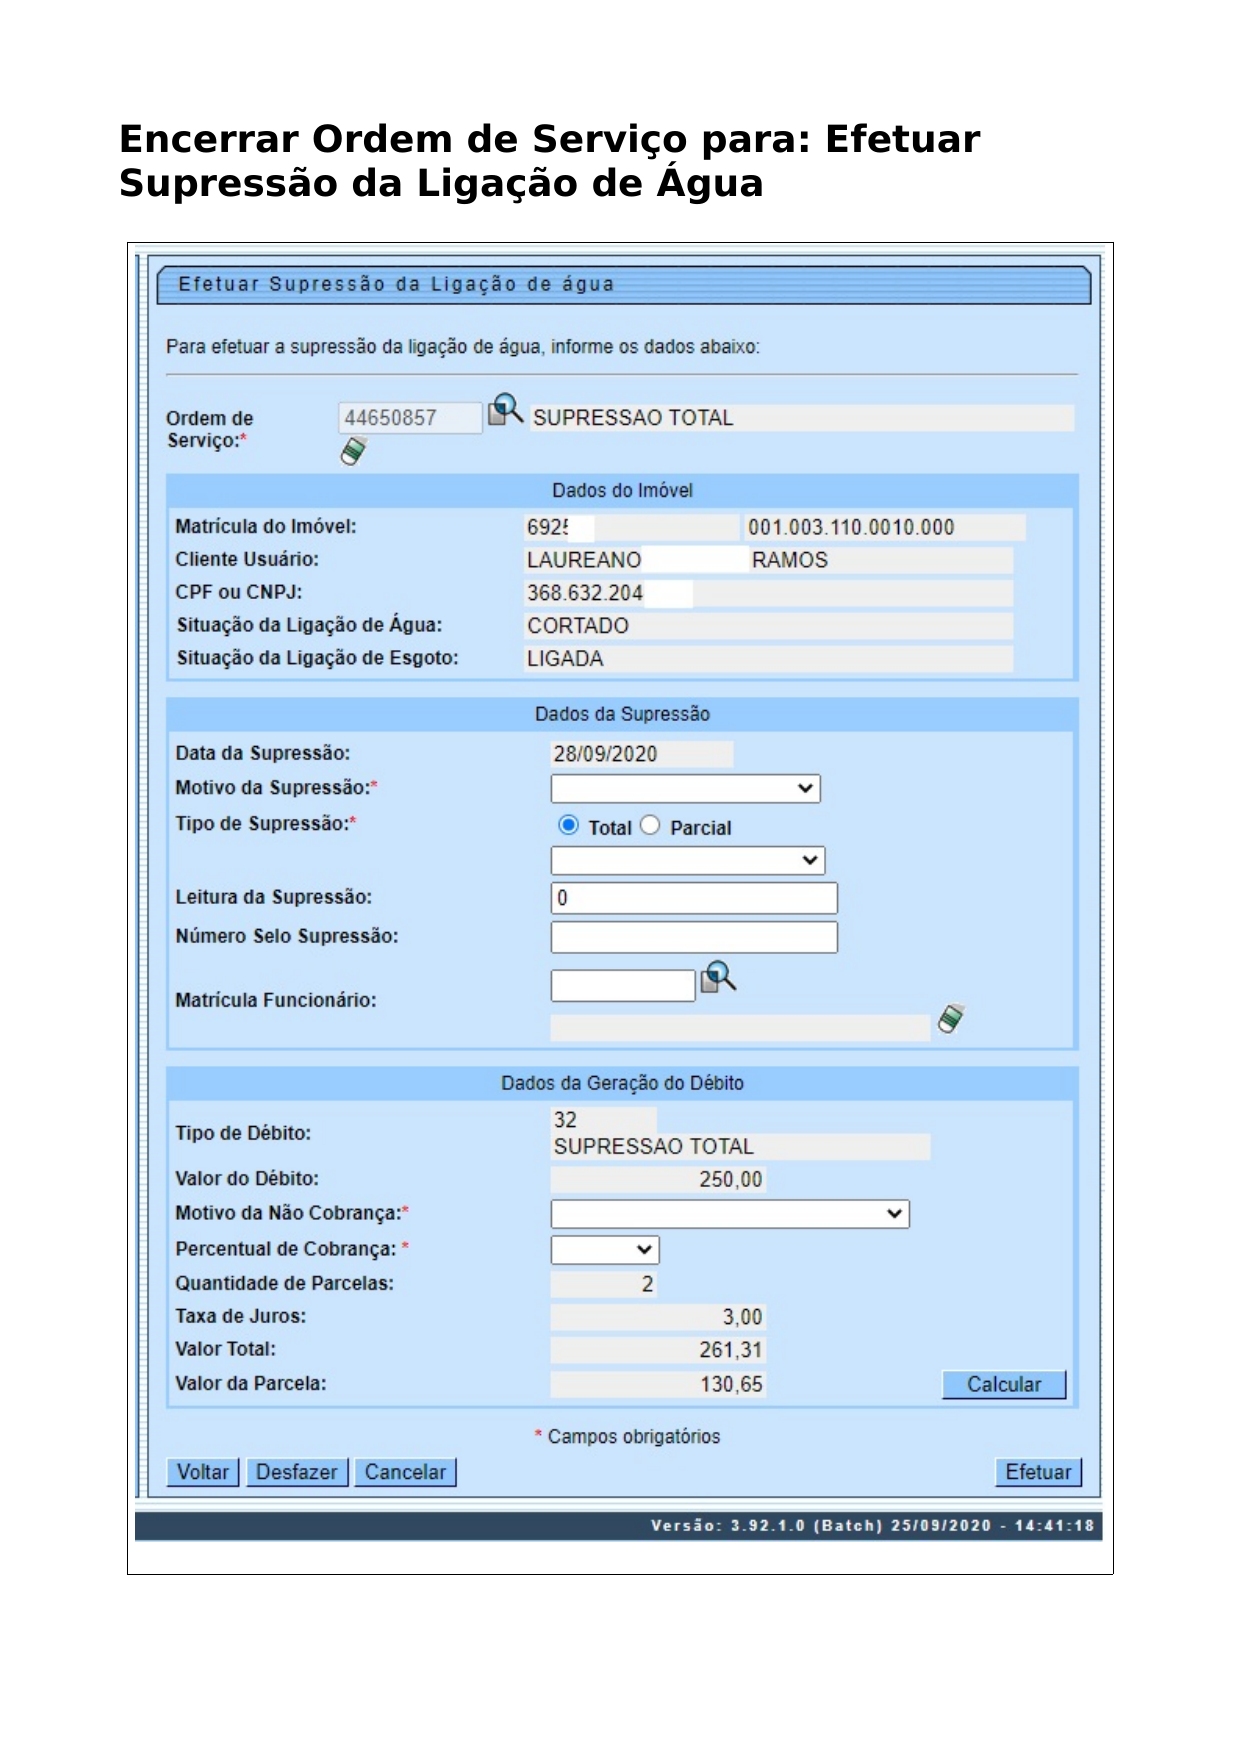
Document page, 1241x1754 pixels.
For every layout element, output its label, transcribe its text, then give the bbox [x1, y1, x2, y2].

subtitle Encerrar Ordem de Serviço para: Efetuar Supressão da Ligação de Água [118, 118, 1122, 205]
table_header [128, 243, 1113, 1573]
picture [135, 244, 1106, 1542]
